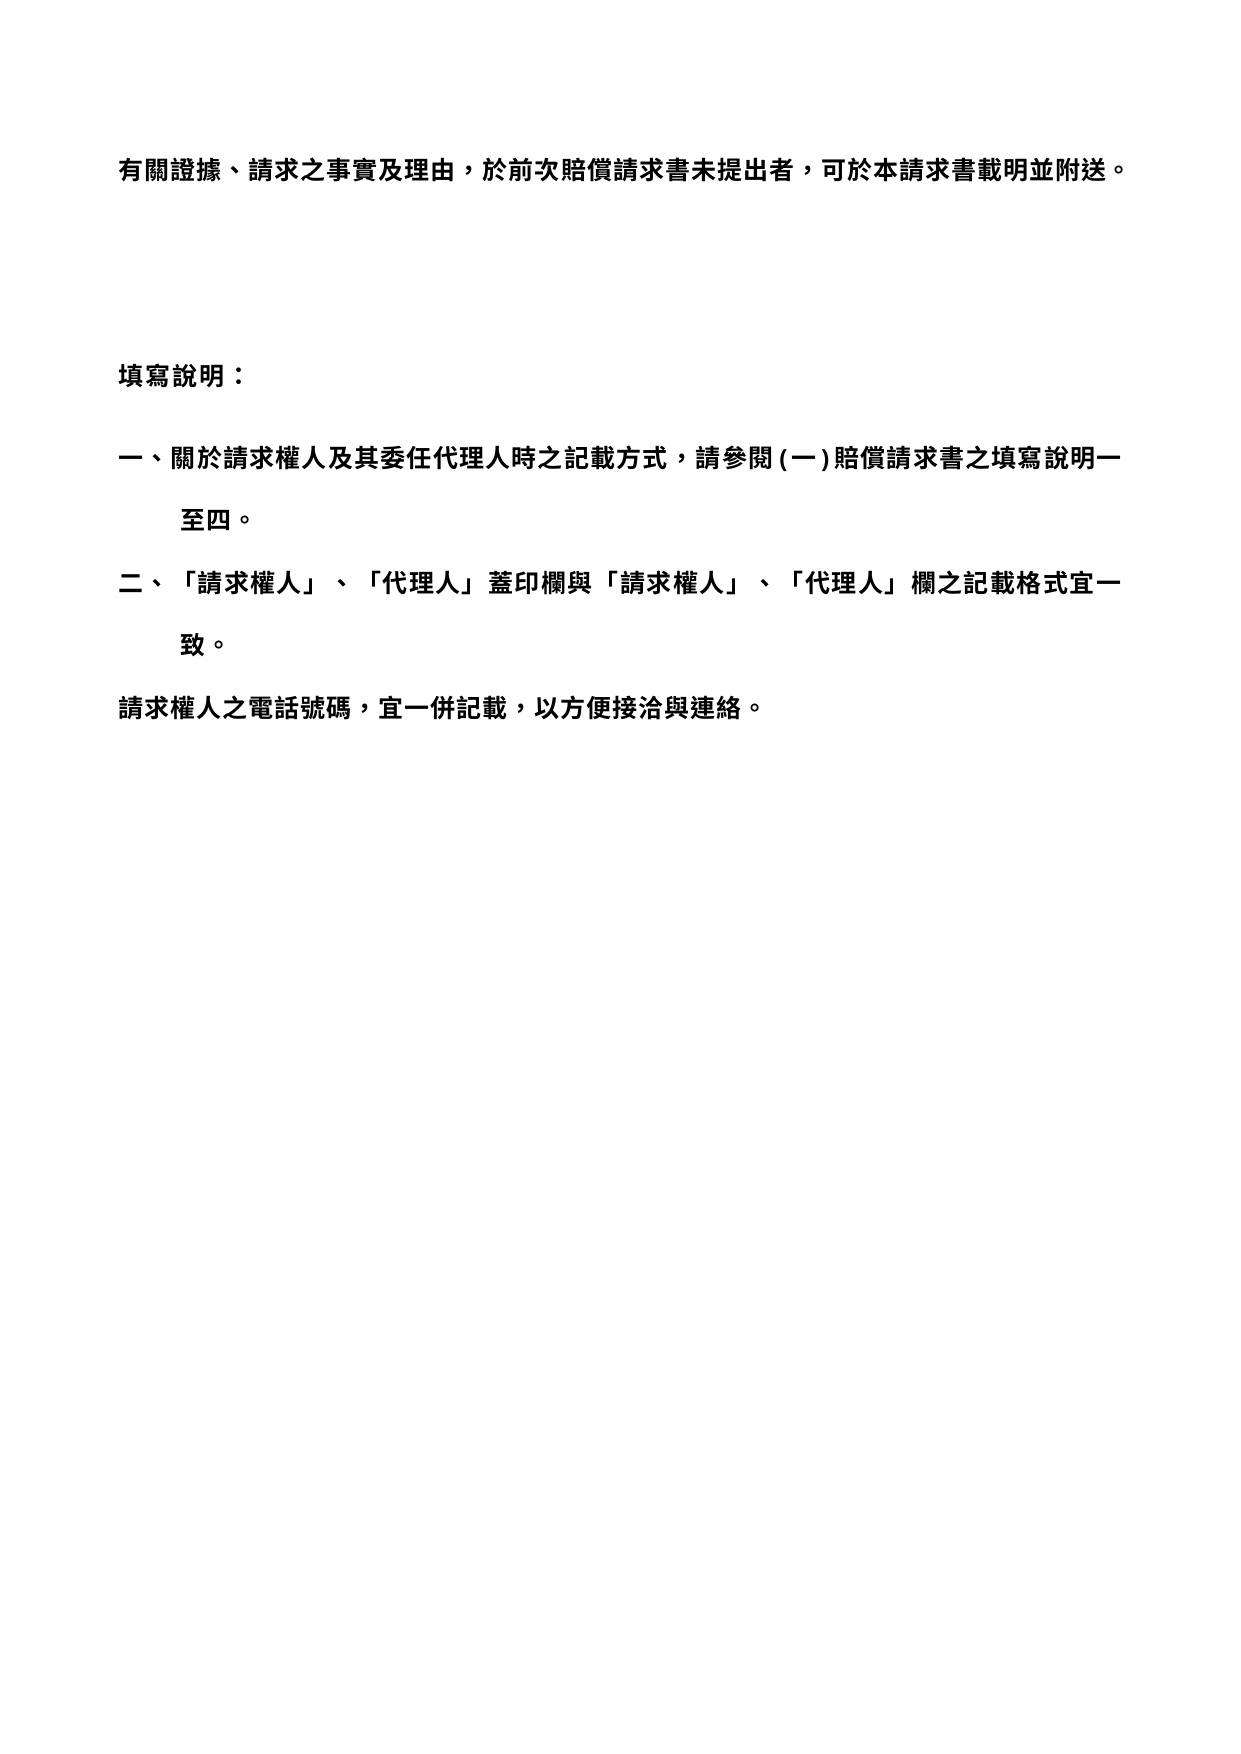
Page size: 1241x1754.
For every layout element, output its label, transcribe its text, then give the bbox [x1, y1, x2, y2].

text 填寫說明： [118, 333, 1122, 396]
text 請求權人之電話號碼，宜一併記載，以方便接洽與連絡。 [118, 664, 1122, 727]
text 二、「請求權人」、「代理人」蓋印欄與「請求權人」、「代理人」欄之記載格式宜一致。 [118, 539, 1122, 664]
text 一、關於請求權人及其委任代理人時之記載方式，請參閱(一)賠償請求書之填寫說明一至四。 [118, 414, 1122, 539]
text 有關證據、請求之事實及理由，於前次賠償請求書未提出者，可於本請求書載明並附送。 [118, 127, 1122, 189]
